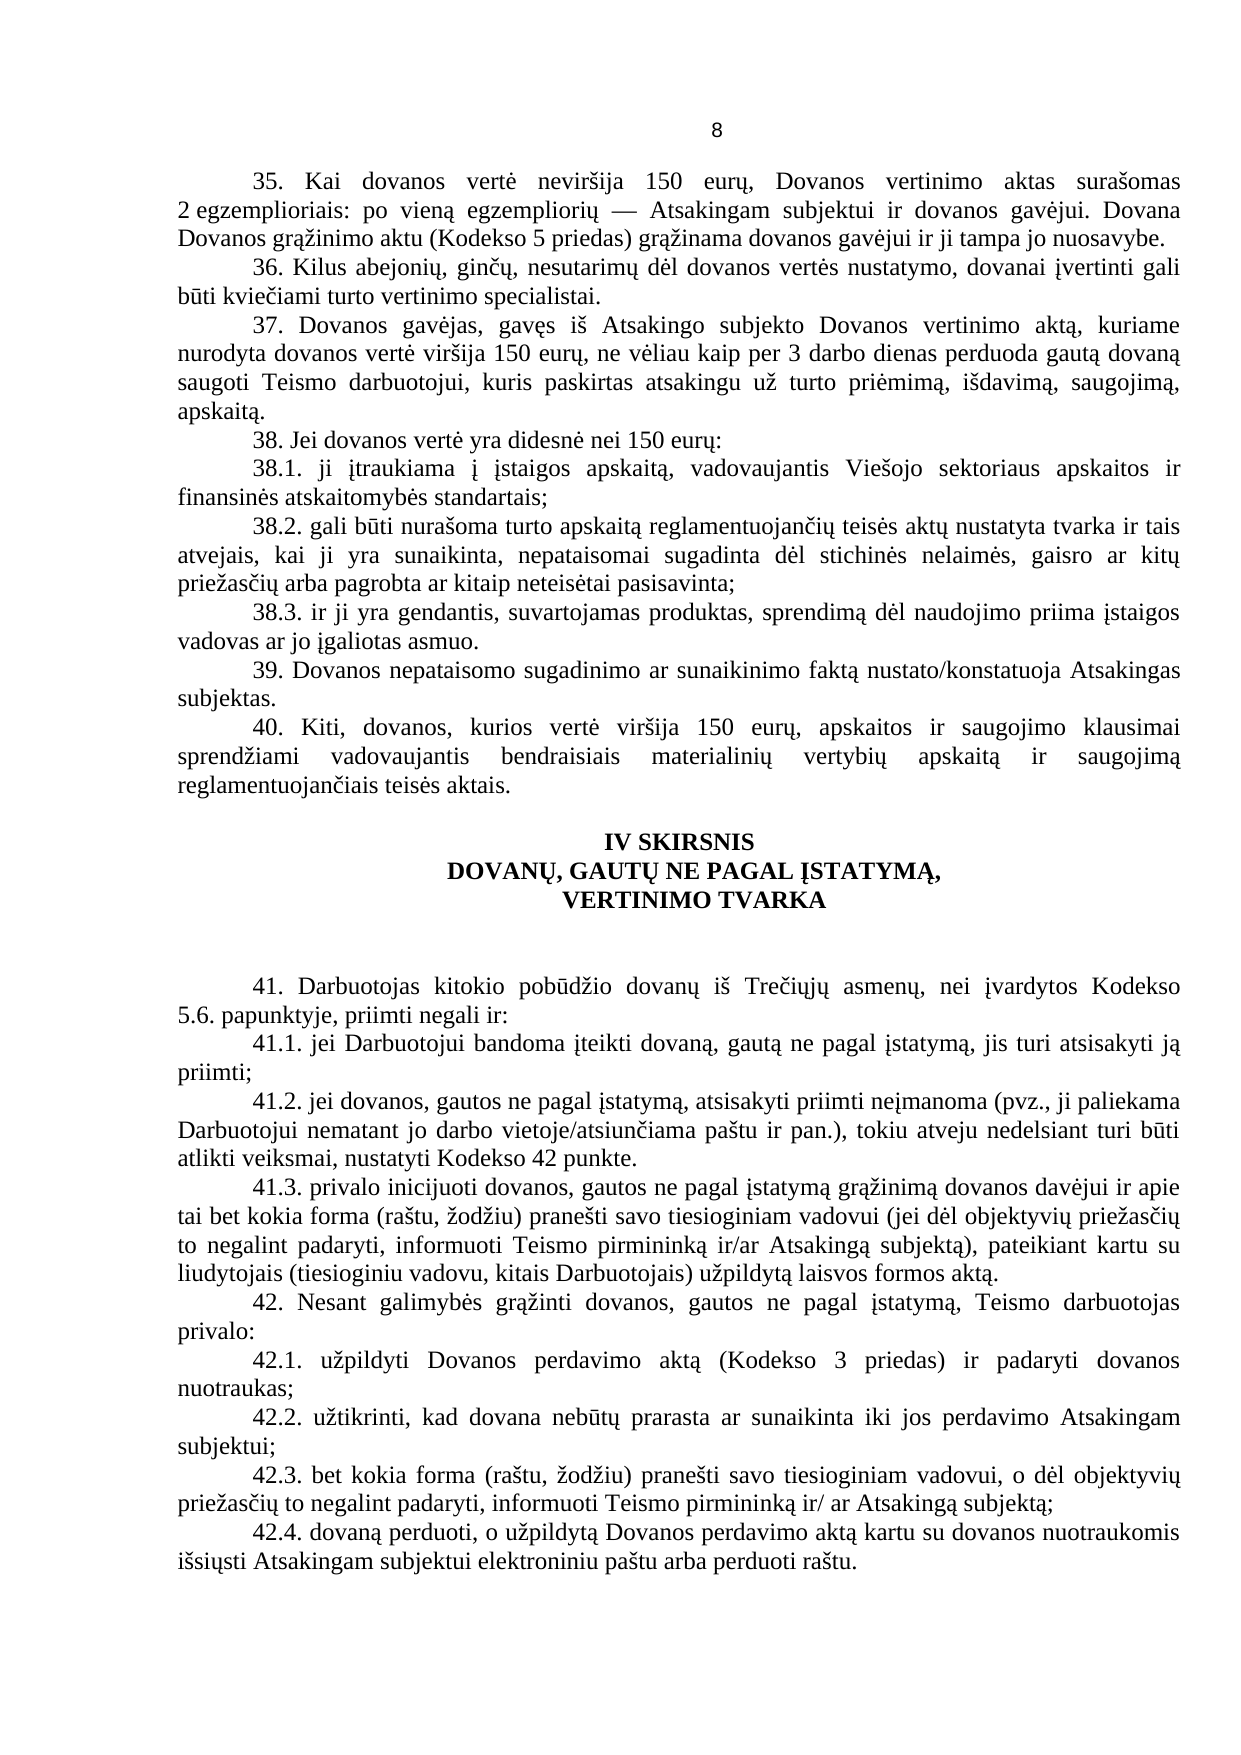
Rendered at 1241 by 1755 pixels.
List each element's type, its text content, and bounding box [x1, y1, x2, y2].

text DOVANŲ, GAUTŲ NE PAGAL ĮSTATYMĄ, [177, 856, 1181, 885]
text 42.2. užtikrinti, kad dovana nebūtų prarasta ar sunaikinta iki jos perdavimo Atsakingam subjektui; [177, 1402, 1181, 1460]
text 42.3. bet kokia forma (raštu, žodžiu) pranešti savo tiesioginiam vadovui, o dėl objektyvių priežasčių to negalint padaryti, informuoti Teismo pirmininką ir/ ar Atsakingą subjektą; [177, 1460, 1181, 1517]
text 41. Darbuotojas kitokio pobūdžio dovanų iš Trečiųjų asmenų, nei įvardytos Kodekso 5.6. papunktyje, priimti negali ir: [177, 971, 1181, 1028]
text 41.1. jei Darbuotojui bandoma įteikti dovaną, gautą ne pagal įstatymą, jis turi atsisakyti ją priimti; [177, 1028, 1181, 1086]
text 42.4. dovaną perduoti, o užpildytą Dovanos perdavimo aktą kartu su dovanos nuotraukomis išsiųsti Atsakingam subjektui elektroniniu paštu arba perduoti raštu. [177, 1517, 1181, 1575]
text 41.2. jei dovanos, gautos ne pagal įstatymą, atsisakyti priimti neįmanoma (pvz., ji paliekama Darbuotojui nematant jo darbo vietoje/atsiunčiama paštu ir pan.), tokiu atveju nedelsiant turi būti atlikti veiksmai, nustatyti Kodekso 42 punkte. [177, 1086, 1181, 1172]
text VERTINIMO TVARKA [177, 885, 1181, 913]
text 38. Jei dovanos vertė yra didesnė nei 150 eurų: [177, 425, 1181, 453]
text 42.1. užpildyti Dovanos perdavimo aktą (Kodekso 3 priedas) ir padaryti dovanos nuotraukas; [177, 1345, 1181, 1402]
text IV SKIRSNIS [177, 827, 1181, 856]
text 38.3. ir ji yra gendantis, suvartojamas produktas, sprendimą dėl naudojimo priima įstaigos vadovas ar jo įgaliotas asmuo. [177, 597, 1181, 655]
text 38.2. gali būti nurašoma turto apskaitą reglamentuojančių teisės aktų nustatyta tvarka ir tais atvejais, kai ji yra sunaikinta, nepataisomai sugadinta dėl stichinės nelaimės, gaisro ar kitų priežasčių arba pagrobta ar kitaip neteisėtai pasisavinta; [177, 511, 1181, 597]
text 40. Kiti, dovanos, kurios vertė viršija 150 eurų, apskaitos ir saugojimo klausimai sprendžiami vadovaujantis bendraisiais materialinių vertybių apskaitą ir saugojimą reglamentuojančiais teisės aktais. [177, 712, 1181, 798]
text 37. Dovanos gavėjas, gavęs iš Atsakingo subjekto Dovanos vertinimo aktą, kuriame nurodyta dovanos vertė viršija 150 eurų, ne vėliau kaip per 3 darbo dienas perduoda gautą dovaną saugoti Teismo darbuotojui, kuris paskirtas atsakingu už turto priėmimą, išdavimą, saugojimą, apskaitą. [177, 310, 1181, 425]
text 36. Kilus abejonių, ginčų, nesutarimų dėl dovanos vertės nustatymo, dovanai įvertinti gali būti kviečiami turto vertinimo specialistai. [177, 252, 1181, 310]
text 35. Kai dovanos vertė neviršija 150 eurų, Dovanos vertinimo aktas surašomas 2 egzemplioriais: po vieną egzempliorių — Atsakingam subjektui ir dovanos gavėjui. Dovana Dovanos grąžinimo aktu (Kodekso 5 priedas) grąžinama dovanos gavėjui ir ji tampa jo nuosavybe. [177, 166, 1181, 252]
text 39. Dovanos nepataisomo sugadinimo ar sunaikinimo faktą nustato/konstatuoja Atsakingas subjektas. [177, 655, 1181, 712]
text 38.1. ji įtraukiama į įstaigos apskaitą, vadovaujantis Viešojo sektoriaus apskaitos ir finansinės atskaitomybės standartais; [177, 453, 1181, 511]
text 42. Nesant galimybės grąžinti dovanos, gautos ne pagal įstatymą, Teismo darbuotojas privalo: [177, 1287, 1181, 1345]
text 41.3. privalo inicijuoti dovanos, gautos ne pagal įstatymą grąžinimą dovanos davėjui ir apie tai bet kokia forma (raštu, žodžiu) pranešti savo tiesioginiam vadovui (jei dėl objektyvių priežasčių to negalint padaryti, informuoti Teismo pirmininką ir/ar Atsakingą subjektą), pateikiant kartu su liudytojais (tiesioginiu vadovu, kitais Darbuotojais) užpildytą laisvos formos aktą. [177, 1172, 1181, 1287]
